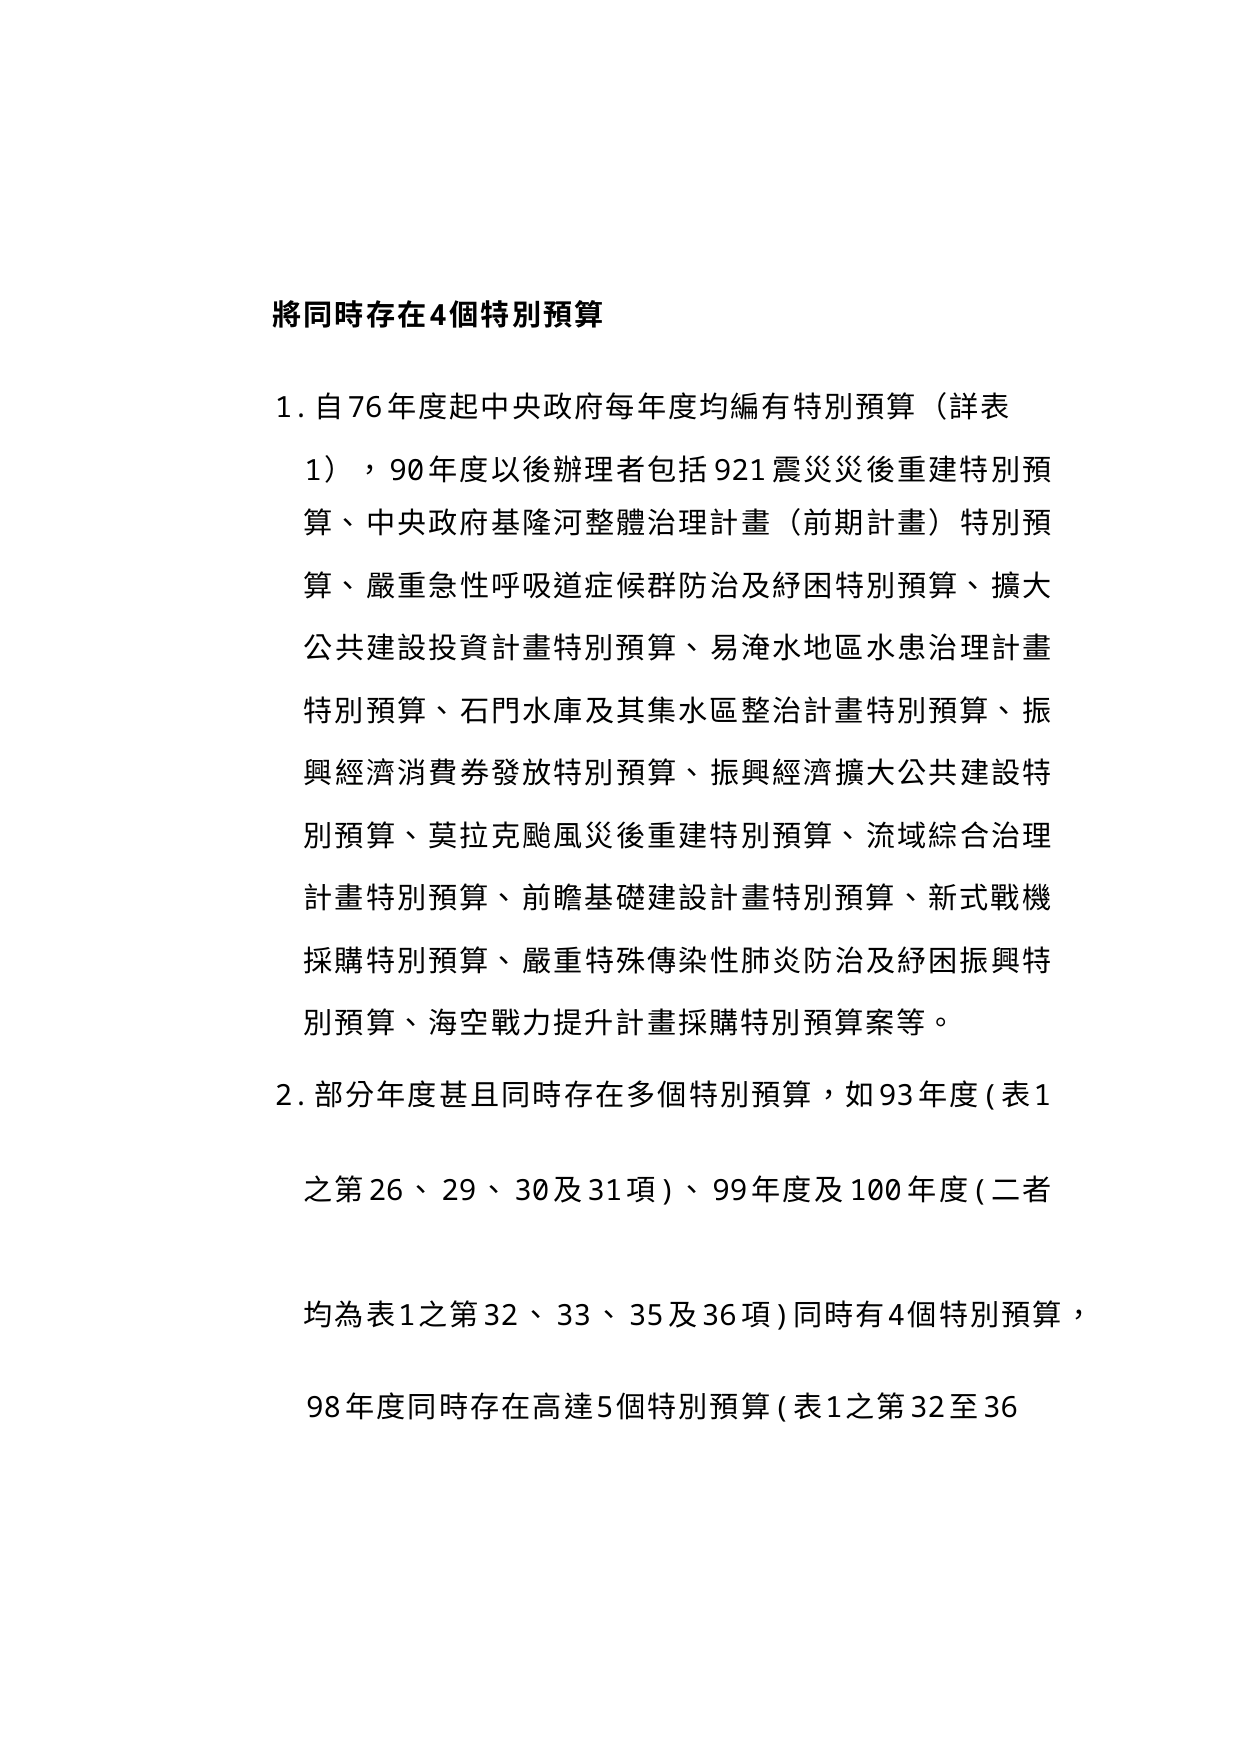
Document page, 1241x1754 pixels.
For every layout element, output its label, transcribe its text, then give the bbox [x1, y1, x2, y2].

text 將同時存在4個特別預算 [236, 229, 1063, 354]
text 1.自76年度起中央政府每年度均編有特別預算（詳表1），90年度以後辦理者包括921震災災後重建特別預算、中央政府基隆河整體治理計畫（前期計畫）特別預算、嚴重急性呼吸道症候群防治及紓困特別預算、擴大公共建設投資計畫特別預算、易淹水地區水患治理計畫特別預算、石門水庫及其集水區整治計畫特別預算、振興經濟消費券發放特別預算、振興經濟擴大公共建設特別預算、莫拉克颱風災後重建特別預算、流域綜合治理計畫特別預算、前瞻基礎建設計畫特別預算、新式戰機採購特別預算、嚴重特殊傳染性肺炎防治及紓困振興特別預算、海空戰力提升計畫採購特別預算案等。 [266, 354, 1063, 1042]
text 2.部分年度甚且同時存在多個特別預算，如93年度(表1之第26、29、30及31項)、99年度及100年度(二者均為表1之第32、33、35及36項)同時有4個特別預算，98年度同時存在高達5個特別預算(表1之第32至36項)等，而在行政院提出海空戰力提升計畫採購特別預算案後，111年度預計亦將同時存在4個特別預算(表1之第38至41項)，非常態性特別預算案幾成經常性辦理事項。 [266, 1042, 1063, 1417]
